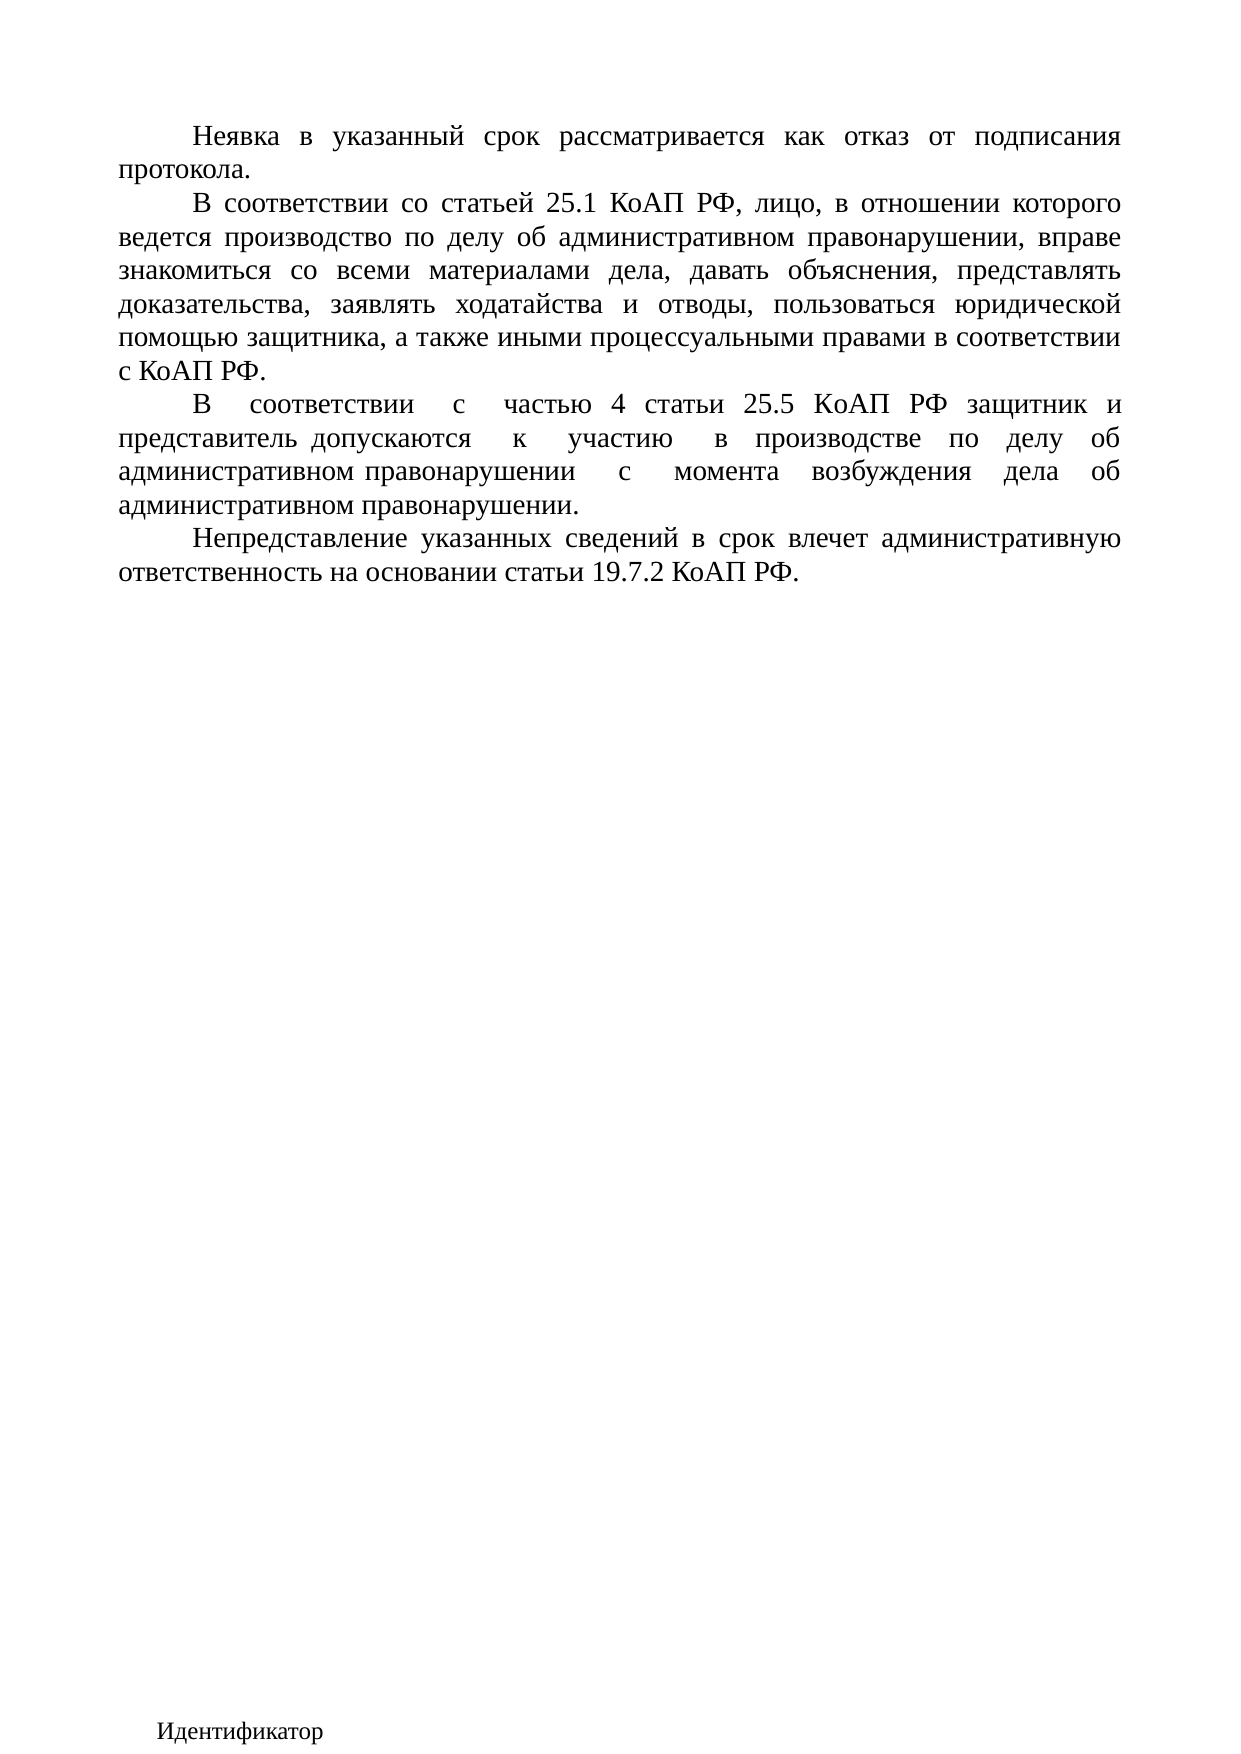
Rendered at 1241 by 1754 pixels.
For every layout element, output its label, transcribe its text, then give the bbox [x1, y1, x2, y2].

list Неявка в указанный срок рассматривается как отказ от подписания протокола. [118, 118, 1122, 185]
text В соответствии с частью 4 статьи 25.5 КоАП РФ защитник и представитель допускаются к участию в производстве по делу об административном правонарушении с момента возбуждения дела об административном правонарушении. [118, 386, 1122, 521]
text В соответствии со статьей 25.1 КоАП РФ, лицо, в отношении которого ведется производство по делу об административном правонарушении, вправе знакомиться со всеми материалами дела, давать объяснения, представлять доказательства, заявлять ходатайства и отводы, пользоваться юридической помощью защитника, а также иными процессуальными правами в соответствии с КоАП РФ. [118, 185, 1122, 386]
text Непредставление указанных сведений в срок влечет административную ответственность на основании статьи 19.7.2 КоАП РФ. [118, 521, 1122, 588]
